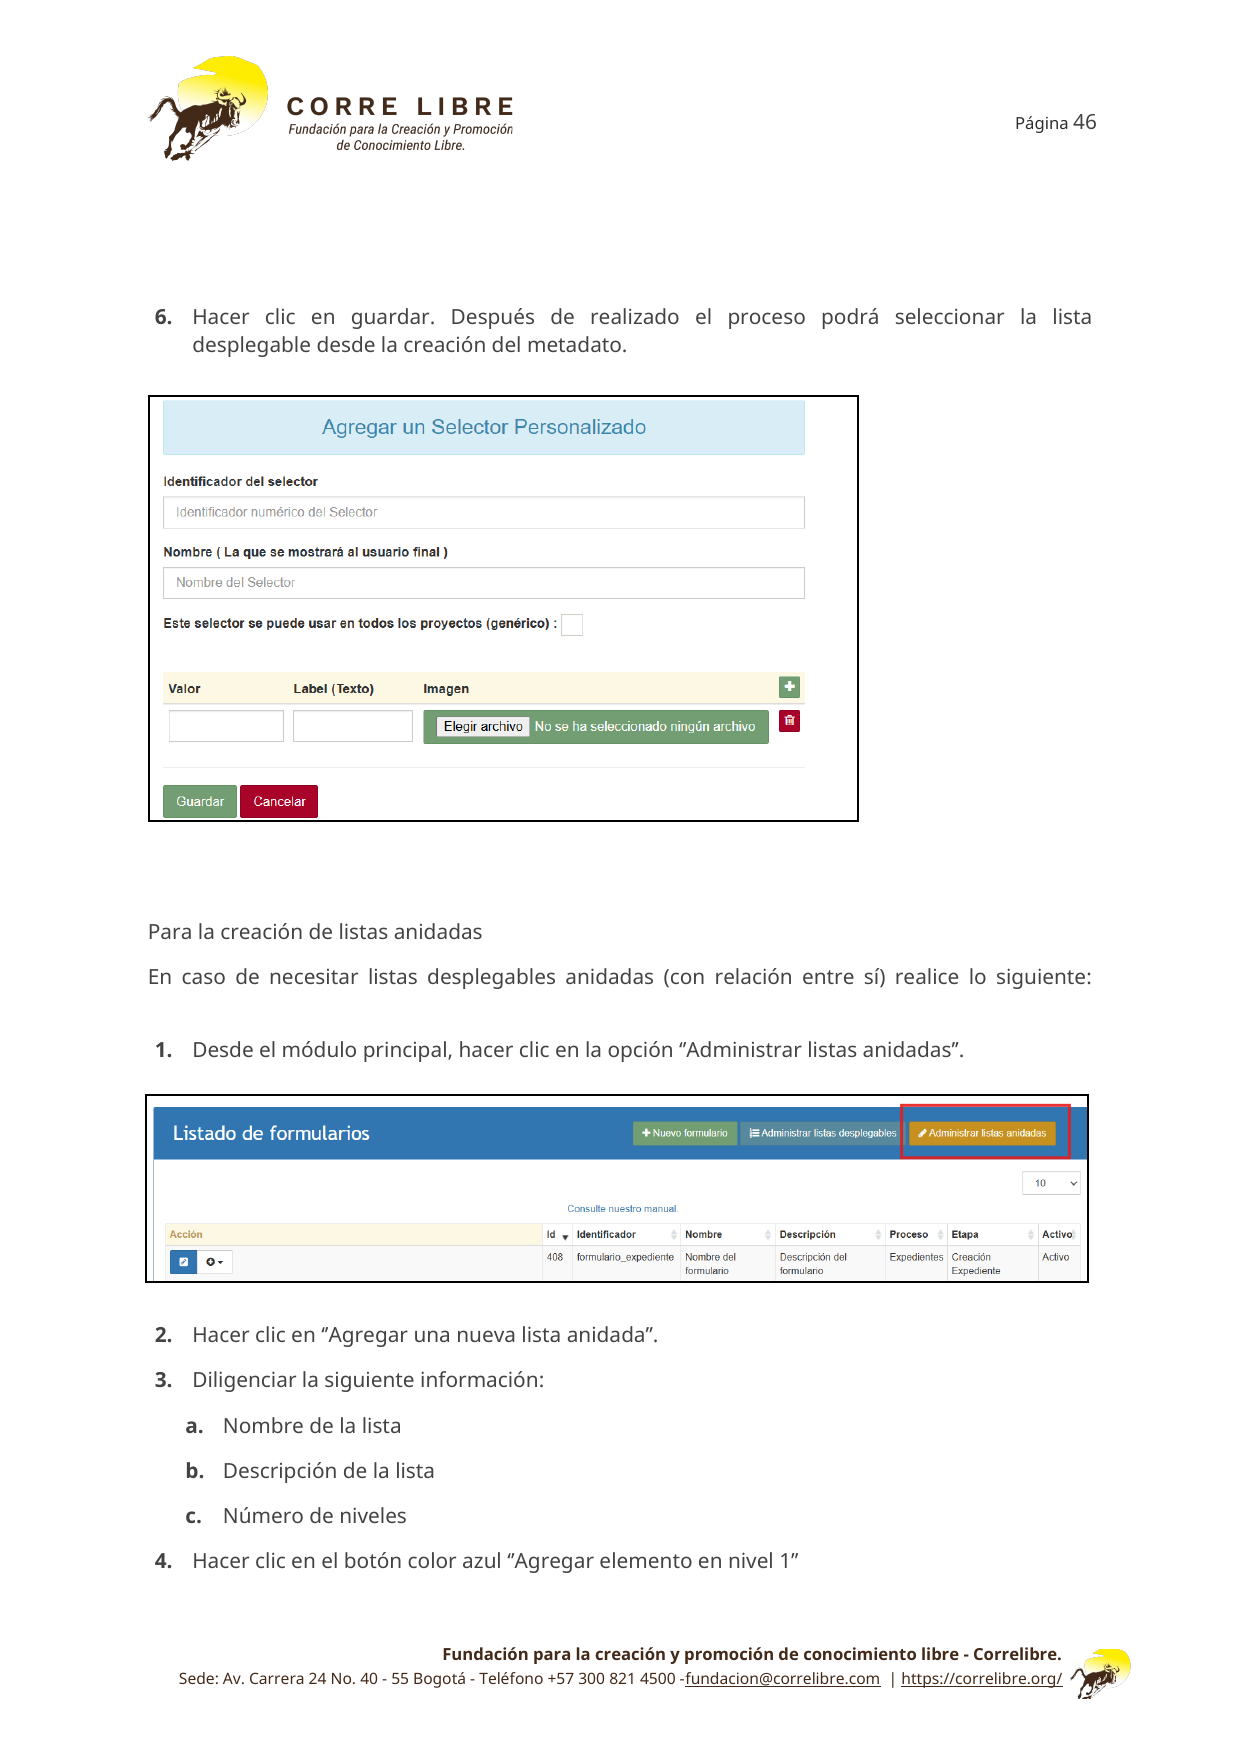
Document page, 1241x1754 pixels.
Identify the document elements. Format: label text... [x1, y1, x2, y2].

picture [147, 1096, 1087, 1281]
text Para la creación de listas anidadas [148, 917, 1093, 945]
list Diligenciar la siguiente información: [154, 1366, 1093, 1394]
list Nombre de la lista [185, 1411, 1093, 1439]
list Hacer clic en guardar. Después de realizado el proceso podrá seleccionar la lista desplegable desde la creación del metadato. [154, 302, 1093, 359]
text En caso de necesitar listas desplegables anidadas (con relación entre sí) realice lo siguiente: [148, 962, 1093, 1019]
list Hacer clic en ‘’Agregar una nueva lista anidada’’. [154, 1081, 1093, 1349]
picture [1069, 1649, 1134, 1699]
list Hacer clic en el botón color azul ‘’Agregar elemento en nivel 1’’ [154, 1546, 1093, 1574]
list Descripción de la lista [185, 1456, 1093, 1484]
picture [150, 397, 857, 820]
list Desde el módulo principal, hacer clic en la opción ‘’Administrar listas anidadas’’. [154, 1036, 1093, 1064]
list Número de niveles [185, 1501, 1093, 1529]
picture [147, 56, 513, 161]
